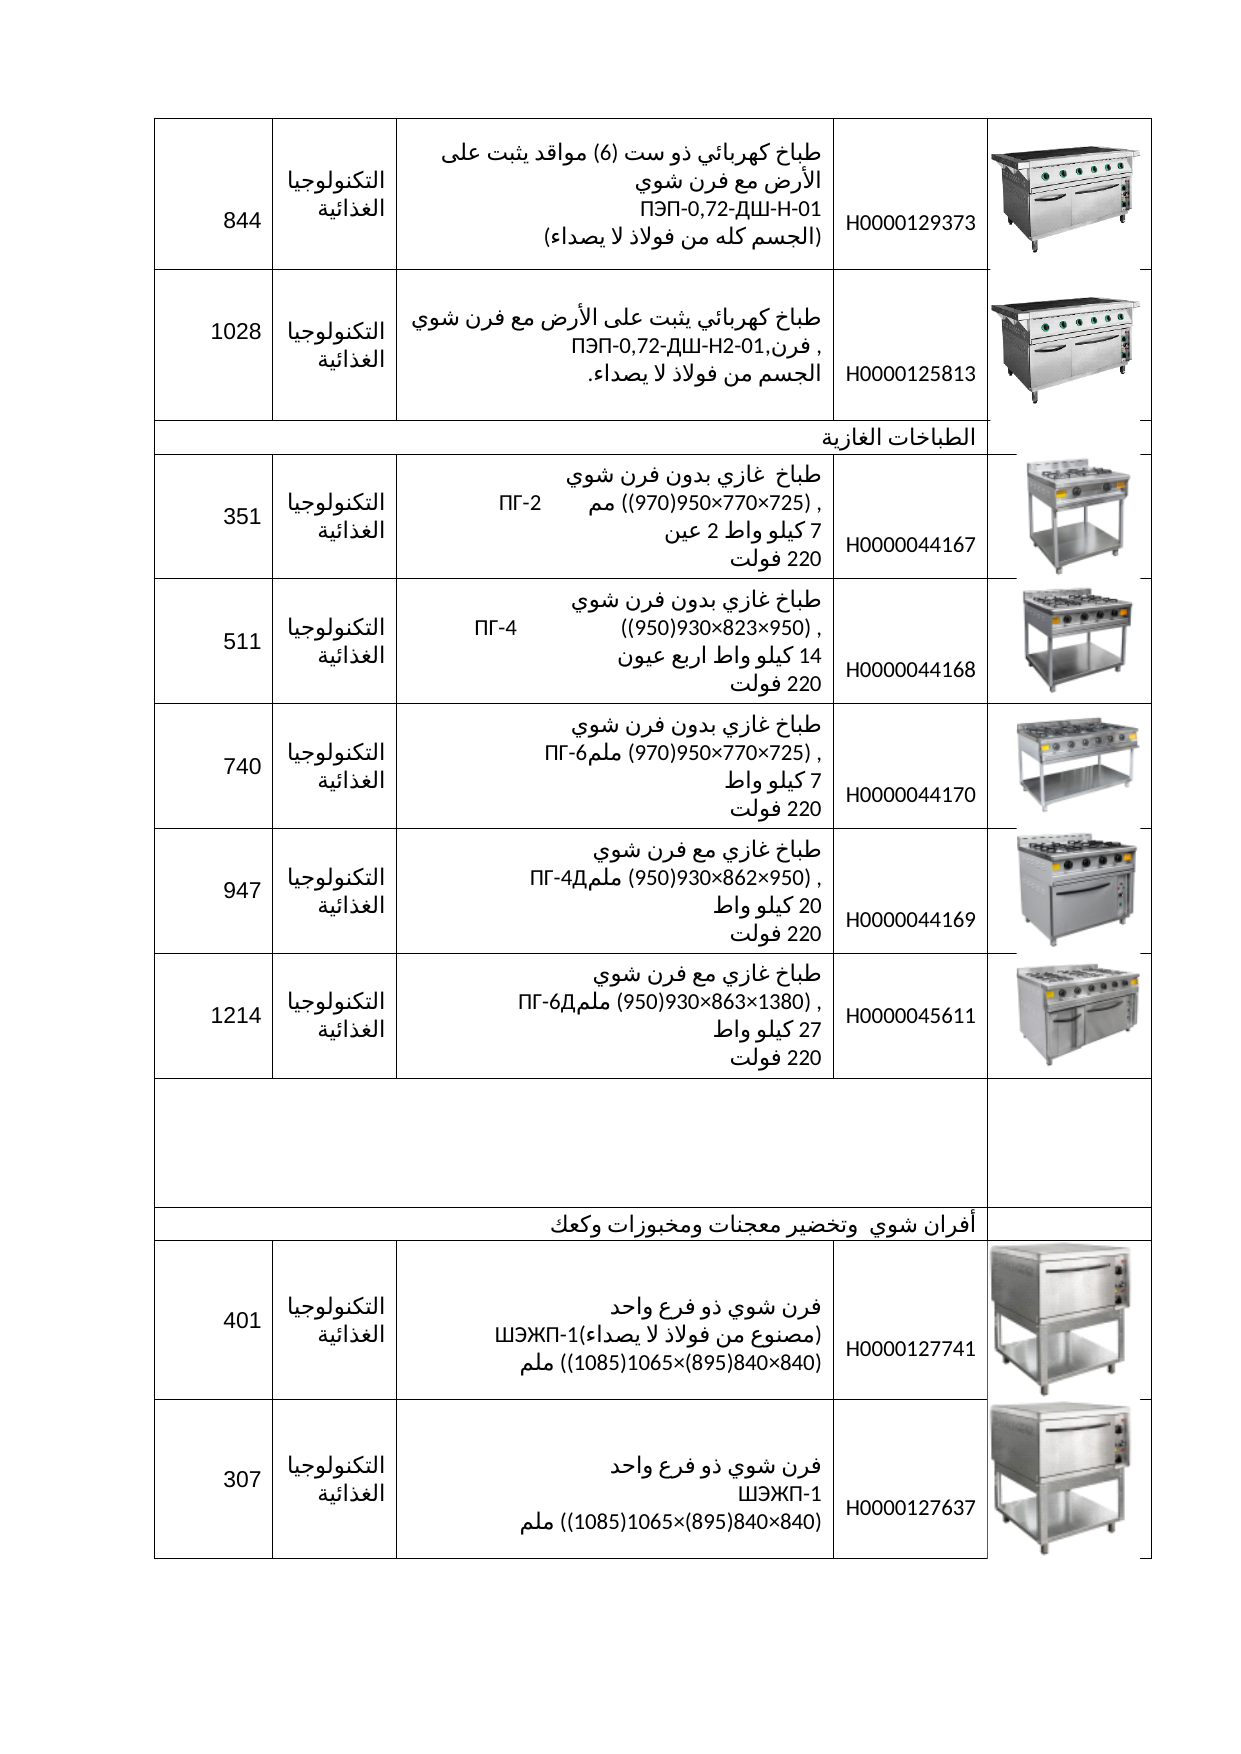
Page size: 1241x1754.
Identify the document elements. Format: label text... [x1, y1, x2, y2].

table_cell [988, 421, 1151, 453]
table_cell [1141, 579, 1151, 703]
table_cell [988, 1079, 1151, 1207]
table_cell طباخ كهربائي ذو ست (6) مواقد يثبت على الأرض مع فرن شوي ПЭП-0,72-ДШ-Н-01 (الجسم كله من فولاذ لا يصداء) [397, 119, 833, 269]
table_cell التكنولوجيا الغذائية [273, 579, 396, 703]
picture [1016, 704, 1141, 1078]
table_cell [1141, 954, 1151, 1077]
table_cell [1141, 1400, 1151, 1558]
table_cell [988, 829, 1016, 953]
table_cell طباخ غازي مع فرن شوي , (950×862×930(950) ملمПГ-4Д 20 كيلو واط 220 فولت [397, 829, 833, 953]
table_cell [1141, 119, 1151, 269]
table_cell فرن شوي ذو فرع واحد (مصنوع من فولاذ لا يصداء)ШЭЖП-1 (840×840(895)×1065(1085)) ملم [397, 1241, 833, 1399]
table_cell 844 [155, 119, 272, 269]
table_cell Н0000044167 [834, 455, 987, 578]
table_cell طباخ غازي بدون فرن شوي , (950×823×930(950)) ПГ-4 14 كيلو واط اربع عيون 220 فولت [397, 579, 833, 703]
table_cell 1028 [155, 270, 272, 420]
table_cell 511 [155, 579, 272, 703]
table_cell Н0000129373 [834, 119, 987, 269]
table_cell 947 [155, 829, 272, 953]
table_cell التكنولوجيا الغذائية [273, 1241, 396, 1399]
table_cell Н0000045611 [834, 954, 987, 1077]
table_cell [1141, 704, 1151, 828]
table_cell Н0000125813 [834, 270, 987, 420]
table_cell 307 [155, 1400, 272, 1558]
table_cell التكنولوجيا الغذائية [273, 1400, 396, 1558]
table_cell Н0000127637 [834, 1400, 987, 1558]
table_cell 401 [155, 1241, 272, 1399]
table_cell التكنولوجيا الغذائية [273, 455, 396, 578]
picture [1016, 454, 1141, 703]
table_cell طباخ غازي بدون فرن شوي , (725×770×950(970)) مم ПГ-2 7 كيلو واط 2 عين 220 فولت [397, 455, 833, 578]
table_cell أفران شوي وتخضير معجنات ومخبوزات وكعك [155, 1208, 987, 1240]
table_cell فرن شوي ذو فرع واحد ШЭЖП-1 (840×840(895)×1065(1085)) ملم [397, 1400, 833, 1558]
table_cell [1141, 455, 1151, 578]
table_cell [988, 455, 1016, 578]
table_cell التكنولوجيا الغذائية [273, 119, 396, 269]
table_cell [988, 579, 1016, 703]
table_cell الطباخات الغازية [155, 421, 987, 453]
table_cell [155, 1079, 987, 1207]
table_cell 1214 [155, 954, 272, 1077]
table_cell [988, 954, 1016, 1077]
table_cell Н0000127741 [834, 1241, 987, 1399]
table_cell طباخ غازي بدون فرن شوي , (725×770×950(970) ملمПГ-6 7 كيلو واط 220 فولت [397, 704, 833, 828]
table_cell 351 [155, 455, 272, 578]
table_cell التكنولوجيا الغذائية [273, 704, 396, 828]
table_cell Н0000044168 [834, 579, 987, 703]
table_cell التكنولوجيا الغذائية [273, 270, 396, 420]
table_cell Н0000044169 [834, 829, 987, 953]
table_cell [1141, 829, 1151, 953]
table_cell 740 [155, 704, 272, 828]
table_cell طباخ كهربائي يثبت على الأرض مع فرن شوي , فرن,ПЭП-0,72-ДШ-Н2-01 الجسم من فولاذ لا يصداء. [397, 270, 833, 420]
table_cell التكنولوجيا الغذائية [273, 829, 396, 953]
table_cell طباخ غازي مع فرن شوي , (1380×863×930(950) ملمПГ-6Д 27 كيلو واط 220 فولت [397, 954, 833, 1077]
table_cell [1141, 270, 1151, 420]
table_cell [988, 704, 1016, 828]
table_cell [988, 1208, 1151, 1240]
table_cell التكنولوجيا الغذائية [273, 954, 396, 1077]
table_cell [1141, 1241, 1151, 1399]
table_cell Н0000044170 [834, 704, 987, 828]
